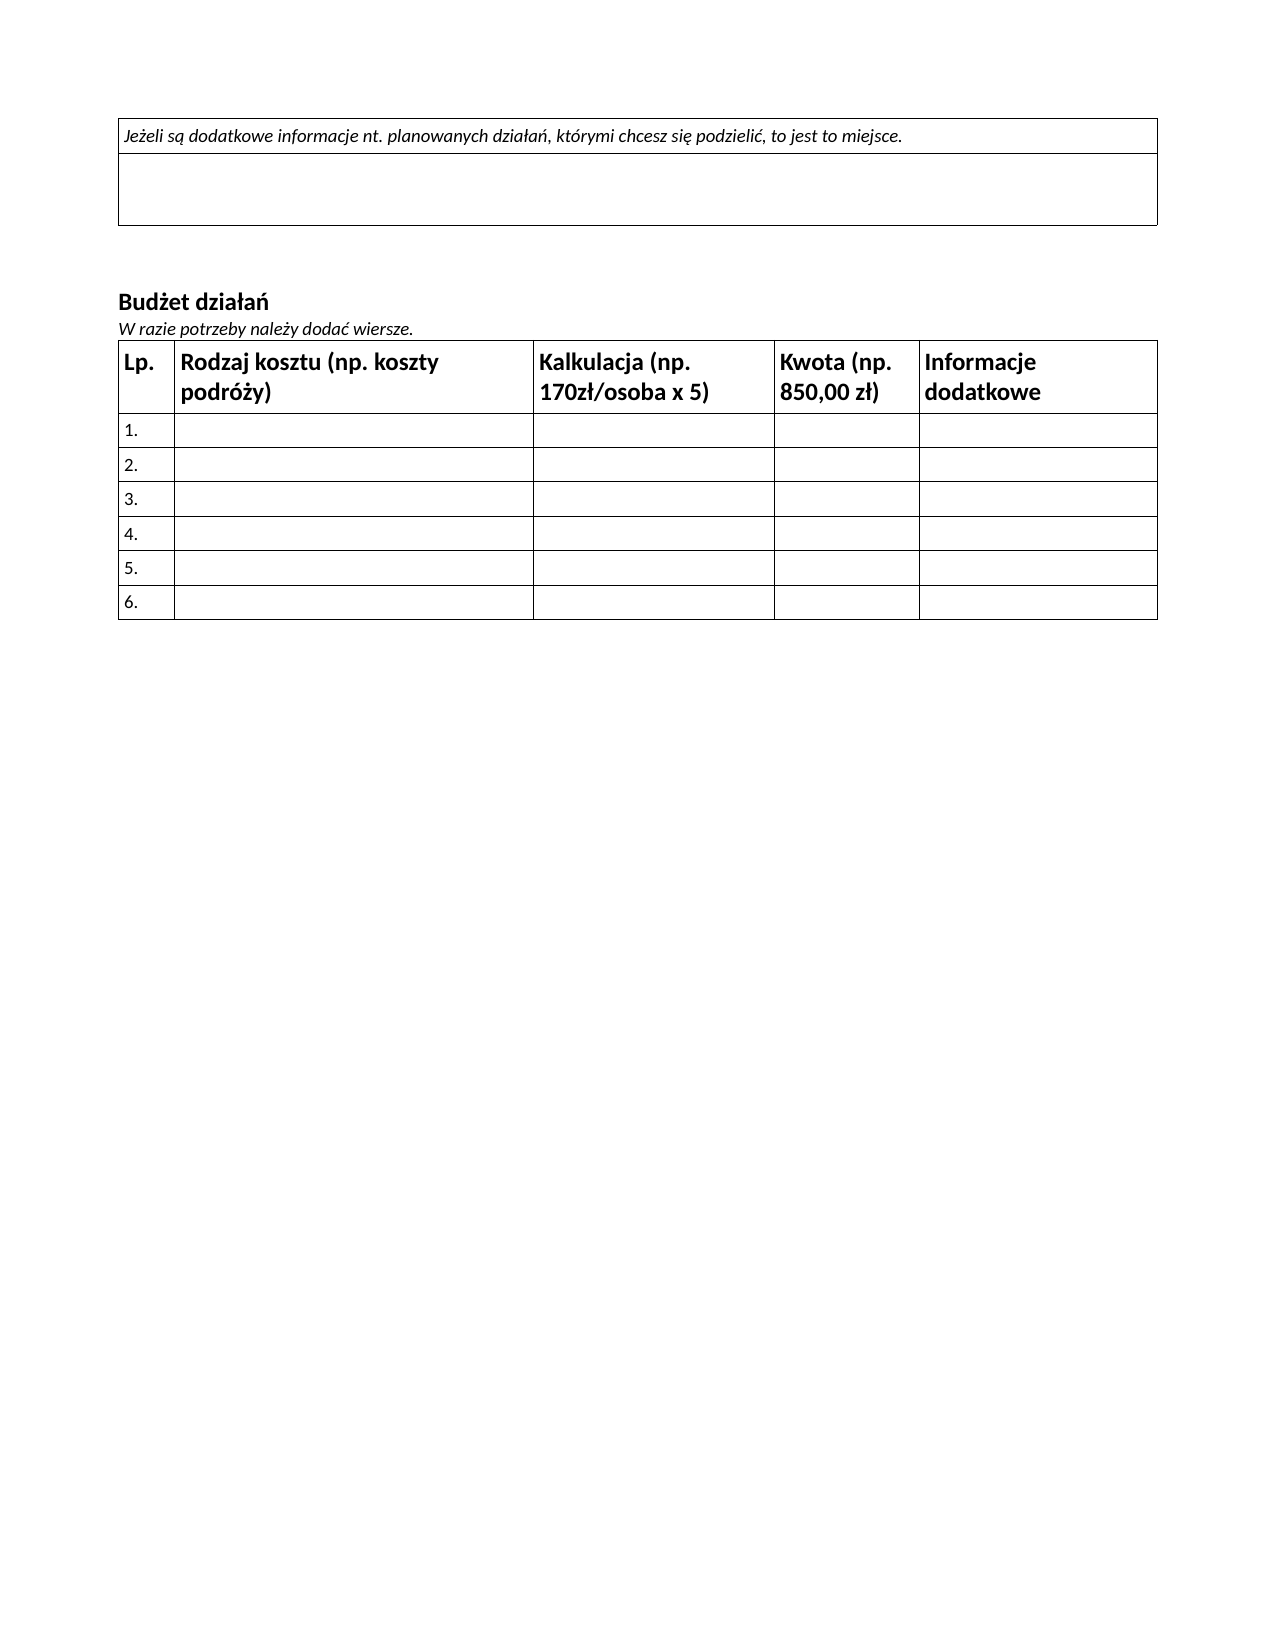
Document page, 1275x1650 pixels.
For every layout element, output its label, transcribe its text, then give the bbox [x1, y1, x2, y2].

table_cell [175, 551, 533, 585]
table_cell [534, 586, 774, 619]
table_cell [920, 448, 1157, 481]
table_cell [775, 551, 919, 585]
table_header Kwota (np. 850,00 zł) [775, 341, 919, 412]
table_cell [920, 551, 1157, 585]
table_cell [775, 414, 919, 447]
text W razie potrzeby należy dodać wiersze. [118, 317, 1157, 340]
table_cell [175, 482, 533, 516]
table_cell 1. [119, 414, 174, 447]
table_cell [534, 482, 774, 516]
table_cell [775, 482, 919, 516]
table_cell [534, 414, 774, 447]
table_cell [920, 414, 1157, 447]
table_header Lp. [119, 341, 174, 412]
table_header Rodzaj kosztu (np. koszty podróży) [175, 341, 533, 412]
table_cell 5. [119, 551, 174, 585]
table_cell 2. [119, 448, 174, 481]
table_cell 4. [119, 517, 174, 550]
table_cell [775, 448, 919, 481]
table_cell 3. [119, 482, 174, 516]
text Budżet działań [118, 286, 1157, 317]
table_cell [534, 517, 774, 550]
table_cell [175, 586, 533, 619]
table_cell Jeżeli są dodatkowe informacje nt. planowanych działań, którymi chcesz się podzielić, to jest to miejsce. [119, 119, 1157, 153]
table_cell [534, 551, 774, 585]
table_cell [175, 448, 533, 481]
table_cell 6. [119, 586, 174, 619]
table_cell [119, 154, 1157, 225]
table_cell [920, 586, 1157, 619]
table_cell [175, 517, 533, 550]
table_cell [175, 414, 533, 447]
table_cell [534, 448, 774, 481]
table_cell [775, 517, 919, 550]
table_cell [920, 482, 1157, 516]
table_header Informacje dodatkowe [920, 341, 1157, 412]
table_cell [775, 586, 919, 619]
table_cell [920, 517, 1157, 550]
table_header Kalkulacja (np. 170zł/osoba x 5) [534, 341, 774, 412]
